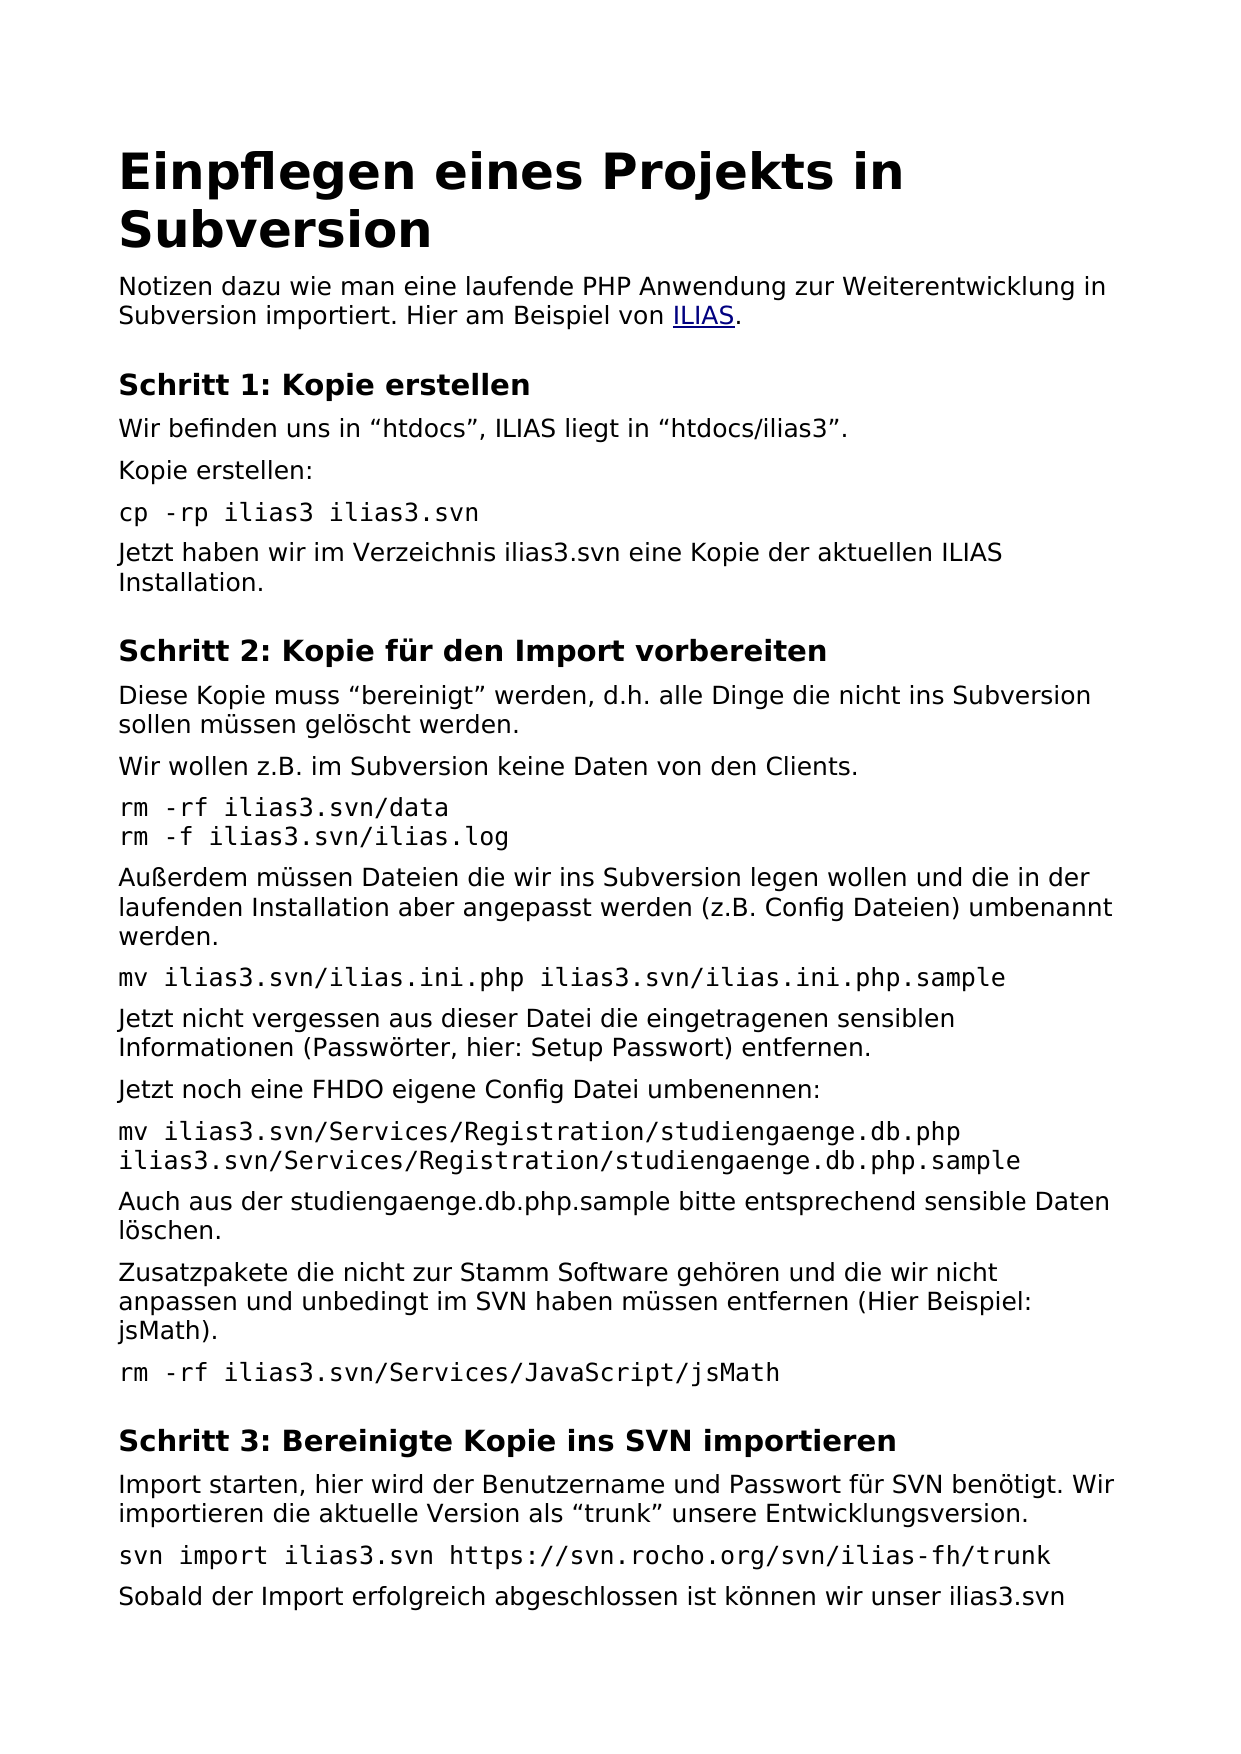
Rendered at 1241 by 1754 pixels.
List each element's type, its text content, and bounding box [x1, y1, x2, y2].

subtitle Schritt 2: Kopie für den Import vorbereiten [118, 634, 1122, 668]
text mv ilias3.svn/Services/Registration/studiengaenge.db.php ilias3.svn/Services/Registration/studiengaenge.db.php.sample [118, 1117, 1122, 1175]
text Notizen dazu wie man eine laufende PHP Anwendung zur Weiterentwicklung in Subversion importiert. Hier am Beispiel von ILIAS. [118, 272, 1122, 330]
text Zusatzpakete die nicht zur Stamm Software gehören und die wir nicht anpassen und unbedingt im SVN haben müssen entfernen (Hier Beispiel: jsMath). [118, 1258, 1122, 1345]
text Außerdem müssen Dateien die wir ins Subversion legen wollen und die in der laufenden Installation aber angepasst werden (z.B. Config Dateien) umbenannt werden. [118, 863, 1122, 951]
text Wir wollen z.B. im Subversion keine Daten von den Clients. [118, 752, 1122, 781]
text Wir befinden uns in “htdocs”, ILIAS liegt in “htdocs/ilias3”. [118, 414, 1122, 443]
text Diese Kopie muss “bereinigt” werden, d.h. alle Dinge die nicht ins Subversion sollen müssen gelöscht werden. [118, 681, 1122, 739]
text Auch aus der studiengaenge.db.php.sample bitte entsprechend sensible Daten löschen. [118, 1187, 1122, 1245]
text cp -rp ilias3 ilias3.svn [118, 498, 1122, 527]
subtitle Schritt 1: Kopie erstellen [118, 368, 1122, 402]
text Sobald der Import erfolgreich abgeschlossen ist können wir unser ilias3.svn [118, 1582, 1122, 1611]
text mv ilias3.svn/ilias.ini.php ilias3.svn/ilias.ini.php.sample [118, 963, 1122, 993]
text rm -rf ilias3.svn/data rm -f ilias3.svn/ilias.log [118, 793, 1122, 852]
subtitle Einpflegen eines Projekts in Subversion [118, 143, 1122, 259]
text svn import ilias3.svn https://svn.rocho.org/svn/ilias-fh/trunk [118, 1541, 1122, 1570]
text Jetzt noch eine FHDO eigene Config Datei umbenennen: [118, 1075, 1122, 1104]
text Import starten, hier wird der Benutzername und Passwort für SVN benötigt. Wir importieren die aktuelle Version als “trunk” unsere Entwicklungsversion. [118, 1470, 1122, 1529]
text Jetzt haben wir im Verzeichnis ilias3.svn eine Kopie der aktuellen ILIAS Installation. [118, 539, 1122, 597]
subtitle Schritt 3: Bereinigte Kopie ins SVN importieren [118, 1424, 1122, 1458]
text Kopie erstellen: [118, 456, 1122, 485]
text Jetzt nicht vergessen aus dieser Datei die eingetragenen sensiblen Informationen (Passwörter, hier: Setup Passwort) entfernen. [118, 1004, 1122, 1063]
text rm -rf ilias3.svn/Services/JavaScript/jsMath [118, 1358, 1122, 1387]
